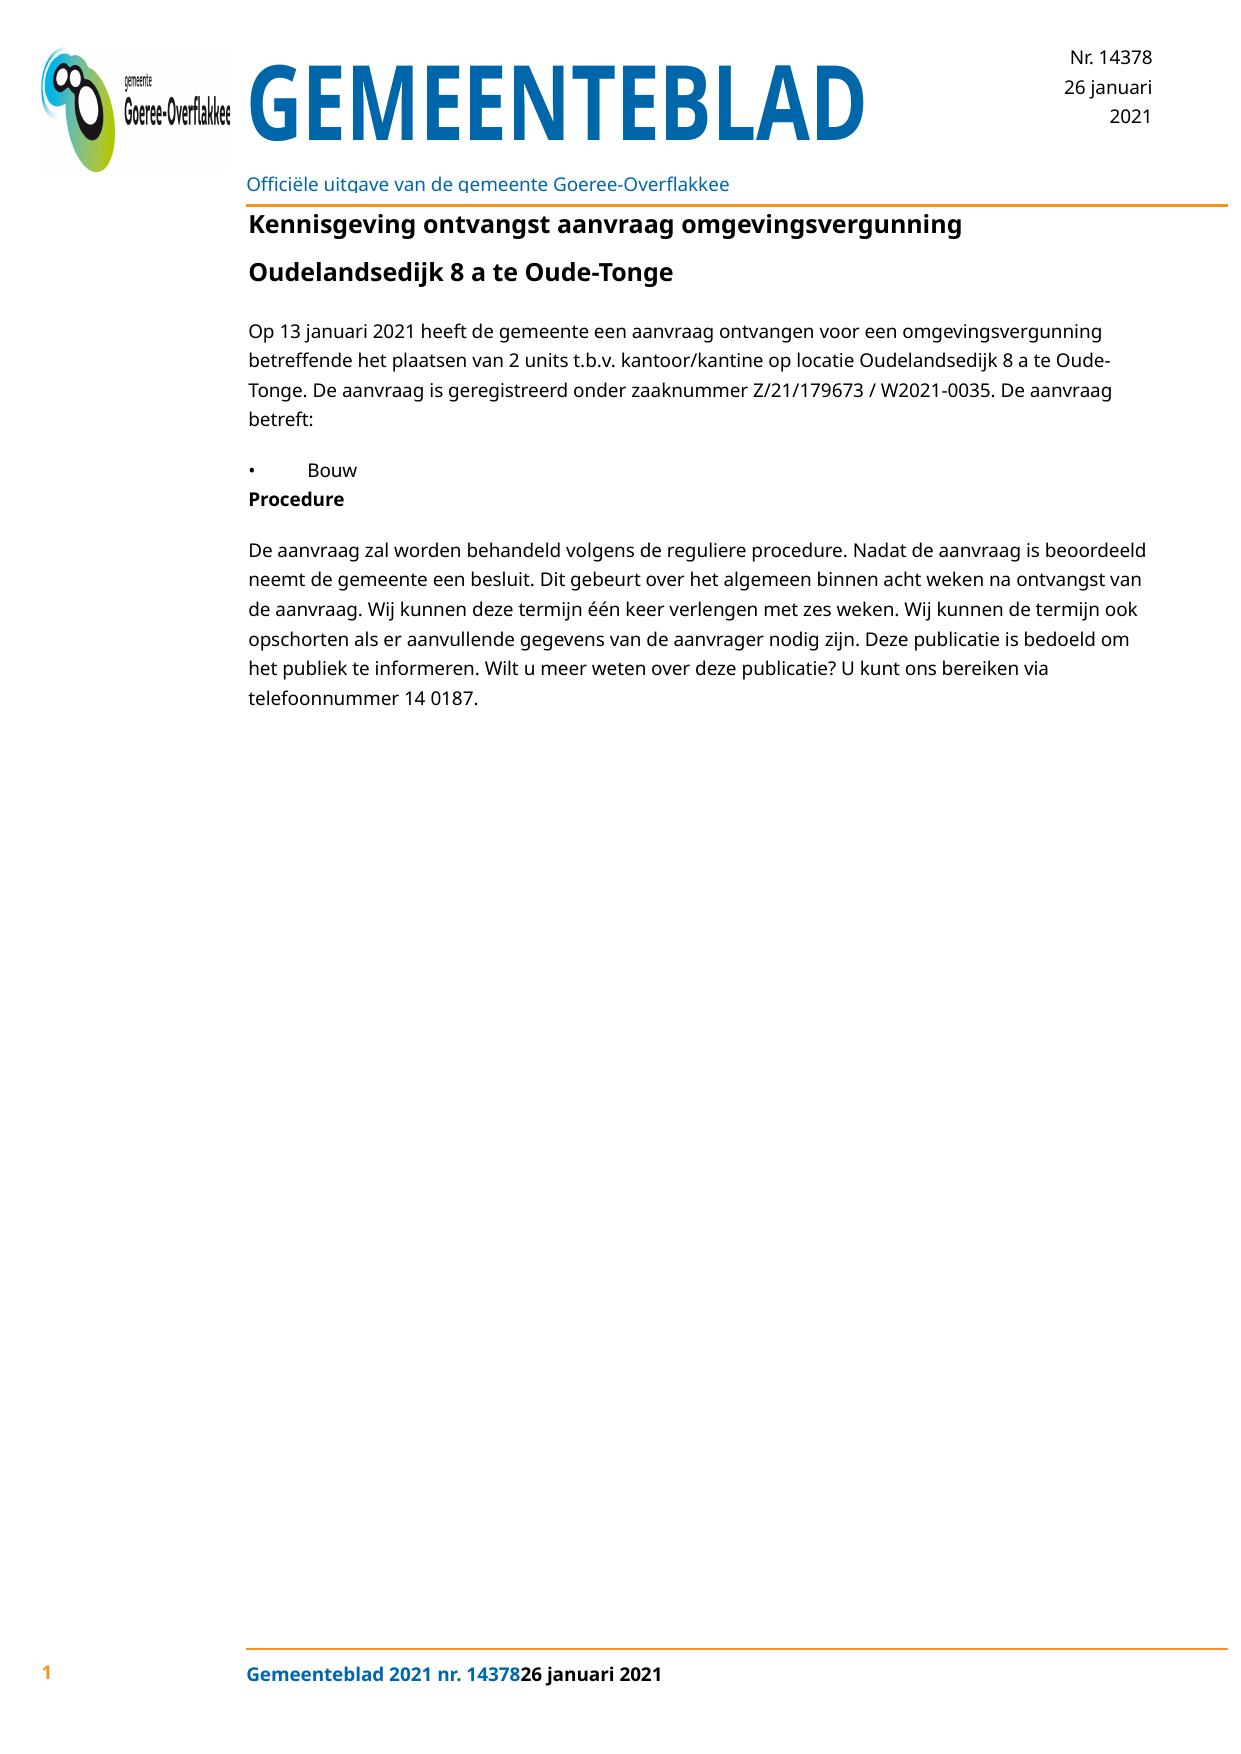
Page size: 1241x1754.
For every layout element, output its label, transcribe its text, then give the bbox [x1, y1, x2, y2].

picture [41, 47, 231, 172]
text Op 13 januari 2021 heeft de gemeente een aanvraag ontvangen voor een omgevingsvergunning betreffende het plaatsen van 2 units t.b.v. kantoor/kantine op locatie Oudelandsedijk 8 a te Oude-Tonge. De aanvraag is geregistreerd onder zaaknummer Z/21/179673 / W2021-0035. De aanvraag betreft: [248, 318, 1152, 432]
text De aanvraag zal worden behandeld volgens de reguliere procedure. Nadat de aanvraag is beoordeeld neemt de gemeente een besluit. Dit gebeurt over het algemeen binnen acht weken na ontvangst van de aanvraag. Wij kunnen deze termijn één keer verlengen met zes weken. Wij kunnen de termijn ook opschorten als er aanvullende gegevens van de aanvrager nodig zijn. Deze publicatie is bedoeld om het publiek te informeren. Wilt u meer weten over deze publicatie? U kunt ons bereiken via telefoonnummer 14 0187. [248, 537, 1152, 711]
list Bouw [248, 457, 1152, 483]
text Procedure [248, 487, 1152, 512]
text Kennisgeving ontvangst aanvraag omgevingsvergunning Oudelandsedijk 8 a te Oude-Tonge [248, 207, 1152, 288]
